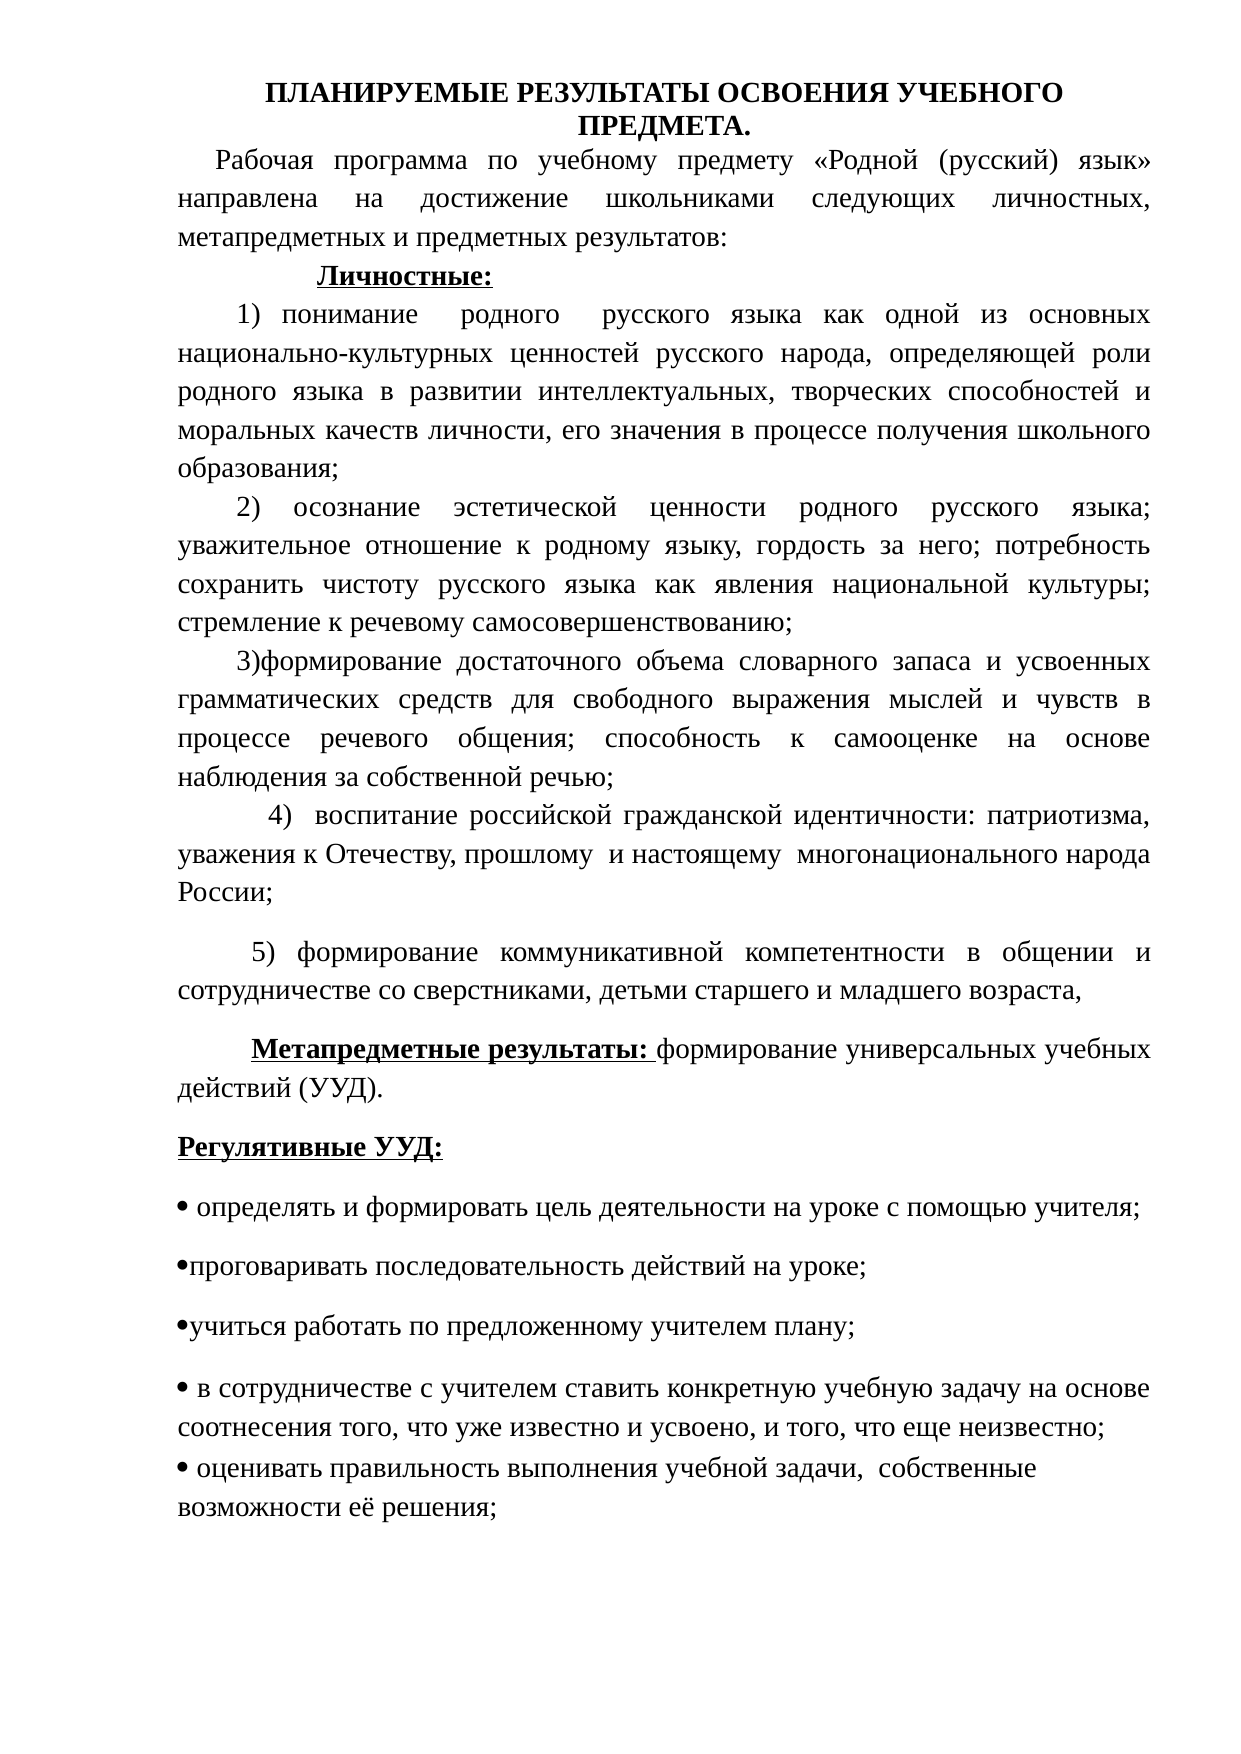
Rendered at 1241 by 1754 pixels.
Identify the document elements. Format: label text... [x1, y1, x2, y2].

text Метапредметные результаты: формирование универсальных учебных действий (УУД). [177, 1032, 1152, 1104]
text 3)формирование достаточного объема словарного запаса и усвоенных грамматических средств для свободного выражения мыслей и чувств в процессе речевого общения; способность к самооценке на основе наблюдения за собственной речью; [177, 643, 1152, 792]
text 2) осознание эстетической ценности родного русского языка; уважительное отношение к родному языку, гордость за него; потребность сохранить чистоту русского языка как явления национальной культуры; стремление к речевому самосовершенствованию; [177, 489, 1152, 638]
text ПЛАНИРУЕМЫЕ РЕЗУЛЬТАТЫ ОСВОЕНИЯ УЧЕБНОГО ПРЕДМЕТА. [177, 75, 1152, 142]
list проговаривать последовательность действий на уроке; [177, 1248, 1152, 1282]
list в сотрудничестве с учителем ставить конкретную учебную задачу на основе соотнесения того, что уже известно и усвоено, и того, что еще неизвестно; [177, 1370, 1152, 1442]
list учиться работать по предложенному учителем плану; [177, 1308, 1152, 1342]
text Рабочая программа по учебному предмету «Родной (русский) язык» направлена на достижение школьниками следующих личностных, метапредметных и предметных результатов: [177, 142, 1152, 253]
text 4) воспитание российской гражданской идентичности: патриотизма, уважения к Отечеству, прошлому и настоящему многонационального народа России; [177, 797, 1152, 908]
text Личностные: [215, 258, 1152, 291]
text Регулятивные УУД: [177, 1129, 1152, 1163]
text 5) формирование коммуникативной компетентности в общении и сотрудничестве со сверстниками, детьми старшего и младшего возраста, [177, 934, 1152, 1006]
list оценивать правильность выполнения учебной задачи, собственные возможности её решения; [177, 1450, 1152, 1523]
text 1) понимание родного русского языка как одной из основных национально-культурных ценностей русского народа, определяющей роли родного языка в развитии интеллектуальных, творческих способностей и моральных качеств личности, его значения в процессе получения школьного образования; [177, 296, 1152, 484]
list определять и формировать цель деятельности на уроке с помощью учителя; [177, 1189, 1152, 1223]
